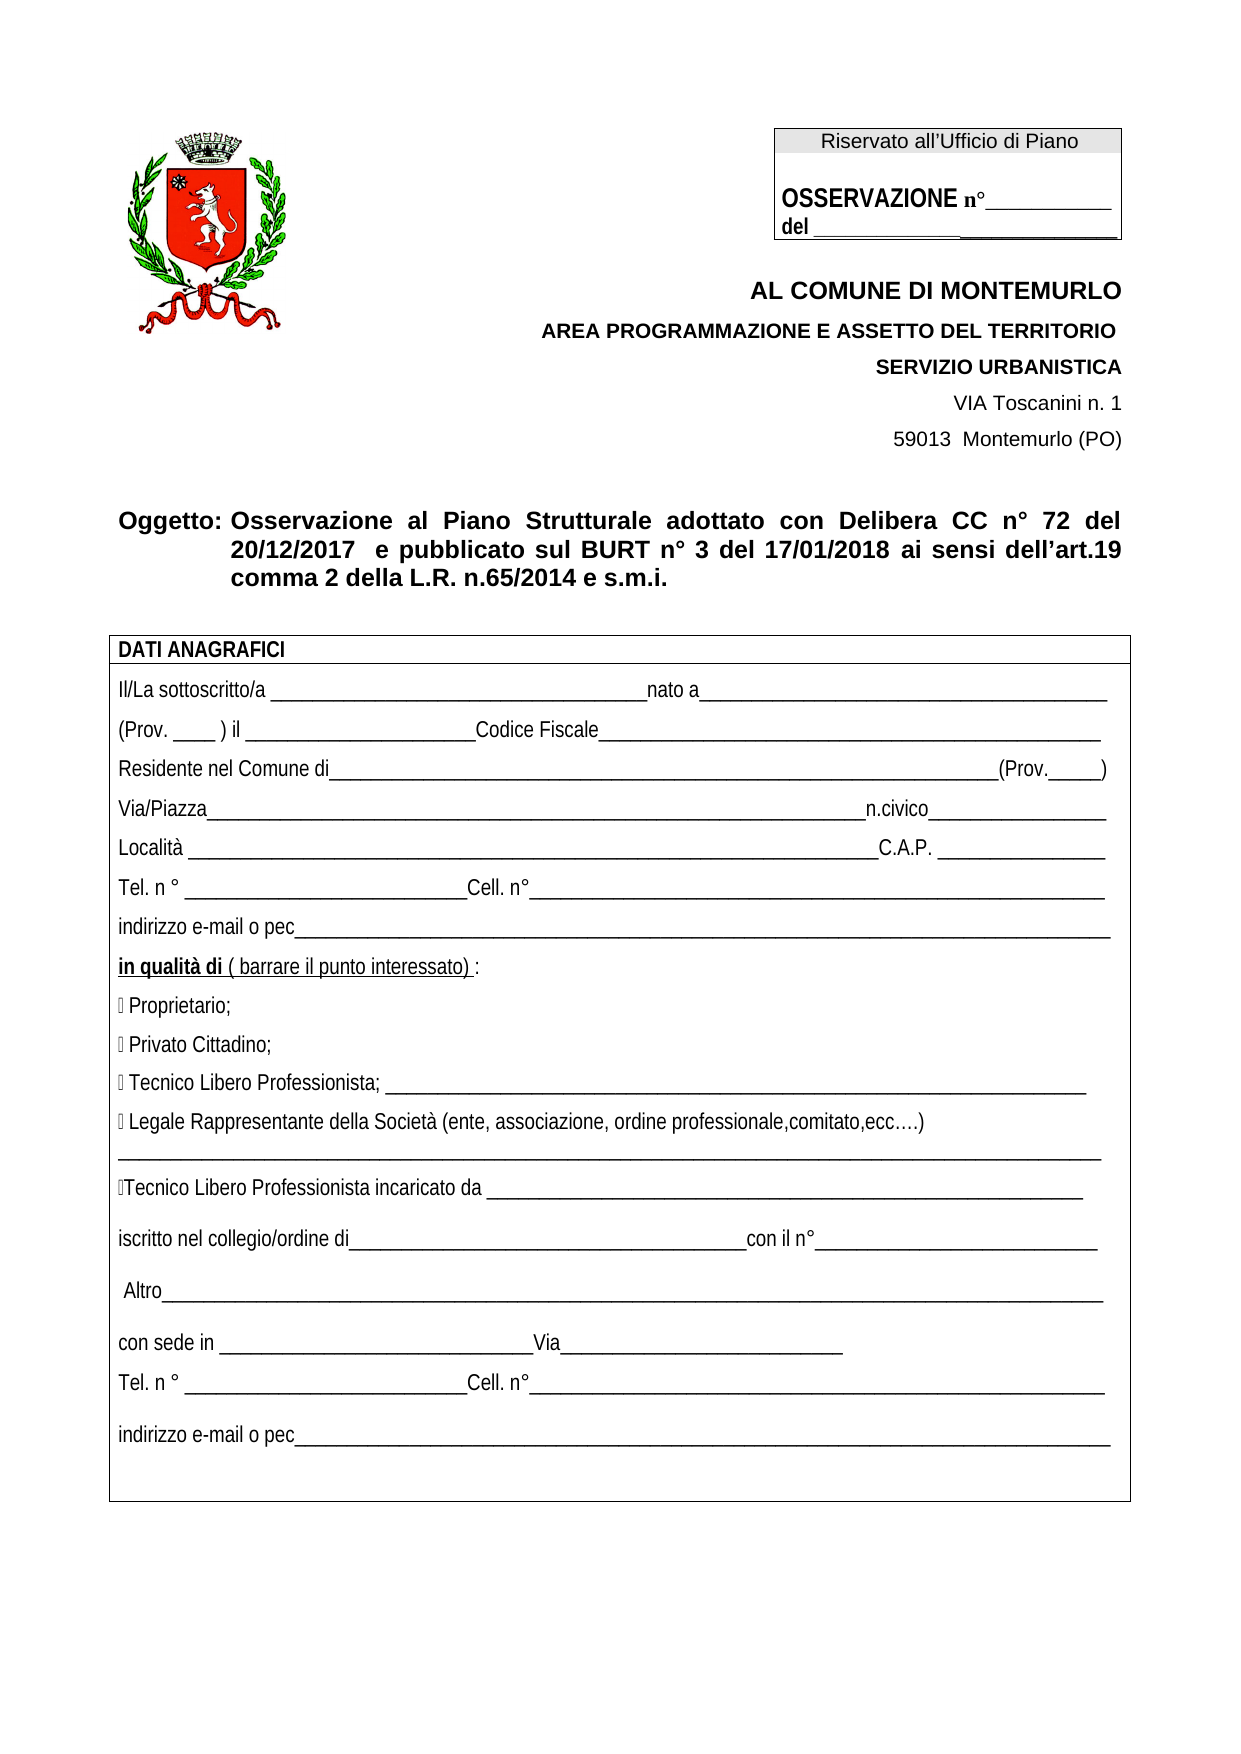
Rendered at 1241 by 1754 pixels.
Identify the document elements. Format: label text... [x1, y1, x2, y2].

text VIA Toscanini n. 1 [118, 391, 1122, 415]
text  Privato Cittadino; [110, 1027, 1130, 1057]
subtitle DATI ANAGRAFICI [110, 636, 1130, 663]
text indirizzo e-mail o pec______________________________________________________________________________ [110, 1418, 1130, 1447]
text Tel. n ° ___________________________Cell. n°_______________________________________________________ [110, 871, 1130, 900]
text 59013 Montemurlo (PO) [118, 427, 1122, 451]
text  Tecnico Libero Professionista; ___________________________________________________________________ [110, 1066, 1130, 1096]
table_cell OSSERVAZIONE n°___________ [775, 153, 1121, 213]
text Tel. n ° ___________________________Cell. n°_______________________________________________________ [110, 1366, 1130, 1395]
text SERVIZIO URBANISTICA [118, 355, 1122, 379]
text iscritto nel collegio/ordine di______________________________________con il n°___________________________ [110, 1222, 1130, 1252]
text AL COMUNE DI MONTEMURLO [286, 276, 1122, 304]
text con sede in ______________________________Via___________________________ [110, 1326, 1130, 1356]
text  Proprietario; [110, 988, 1130, 1018]
table_header Riservato all’Ufficio di Piano [775, 129, 1121, 153]
table_cell del _____________________________ [775, 213, 1121, 239]
picture [127, 132, 286, 334]
text in qualità di ( barrare il punto interessato) : [110, 950, 1130, 979]
text  Legale Rappresentante della Società (ente, associazione, ordine professionale,comitato,ecc….) ______________________________________________________________________________________________ [110, 1105, 1130, 1161]
text Il/La sottoscritto/a ____________________________________nato a_______________________________________ [110, 673, 1130, 703]
text Oggetto: Osservazione al Piano Strutturale adottato con Delibera CC n° 72 del 20/12/2017 e pubblicato sul BURT n° 3 del 17/01/2018 ai sensi dell’art.19 comma 2 della L.R. n.65/2014 e s.m.i. [118, 506, 1122, 592]
text Località __________________________________________________________________C.A.P. ________________ [110, 831, 1130, 861]
text Residente nel Comune di________________________________________________________________(Prov._____) [110, 752, 1130, 782]
text indirizzo e-mail o pec______________________________________________________________________________ [110, 910, 1130, 940]
subtitle AREA PROGRAMMAZIONE E ASSETTO DEL TERRITORIO [118, 319, 1122, 343]
text Altro__________________________________________________________________________________________ [110, 1274, 1130, 1304]
text Via/Piazza_______________________________________________________________n.civico_________________ [110, 792, 1130, 821]
text (Prov. ____ ) il ______________________Codice Fiscale________________________________________________ [110, 713, 1130, 742]
text Tecnico Libero Professionista incaricato da _________________________________________________________ [110, 1170, 1130, 1200]
